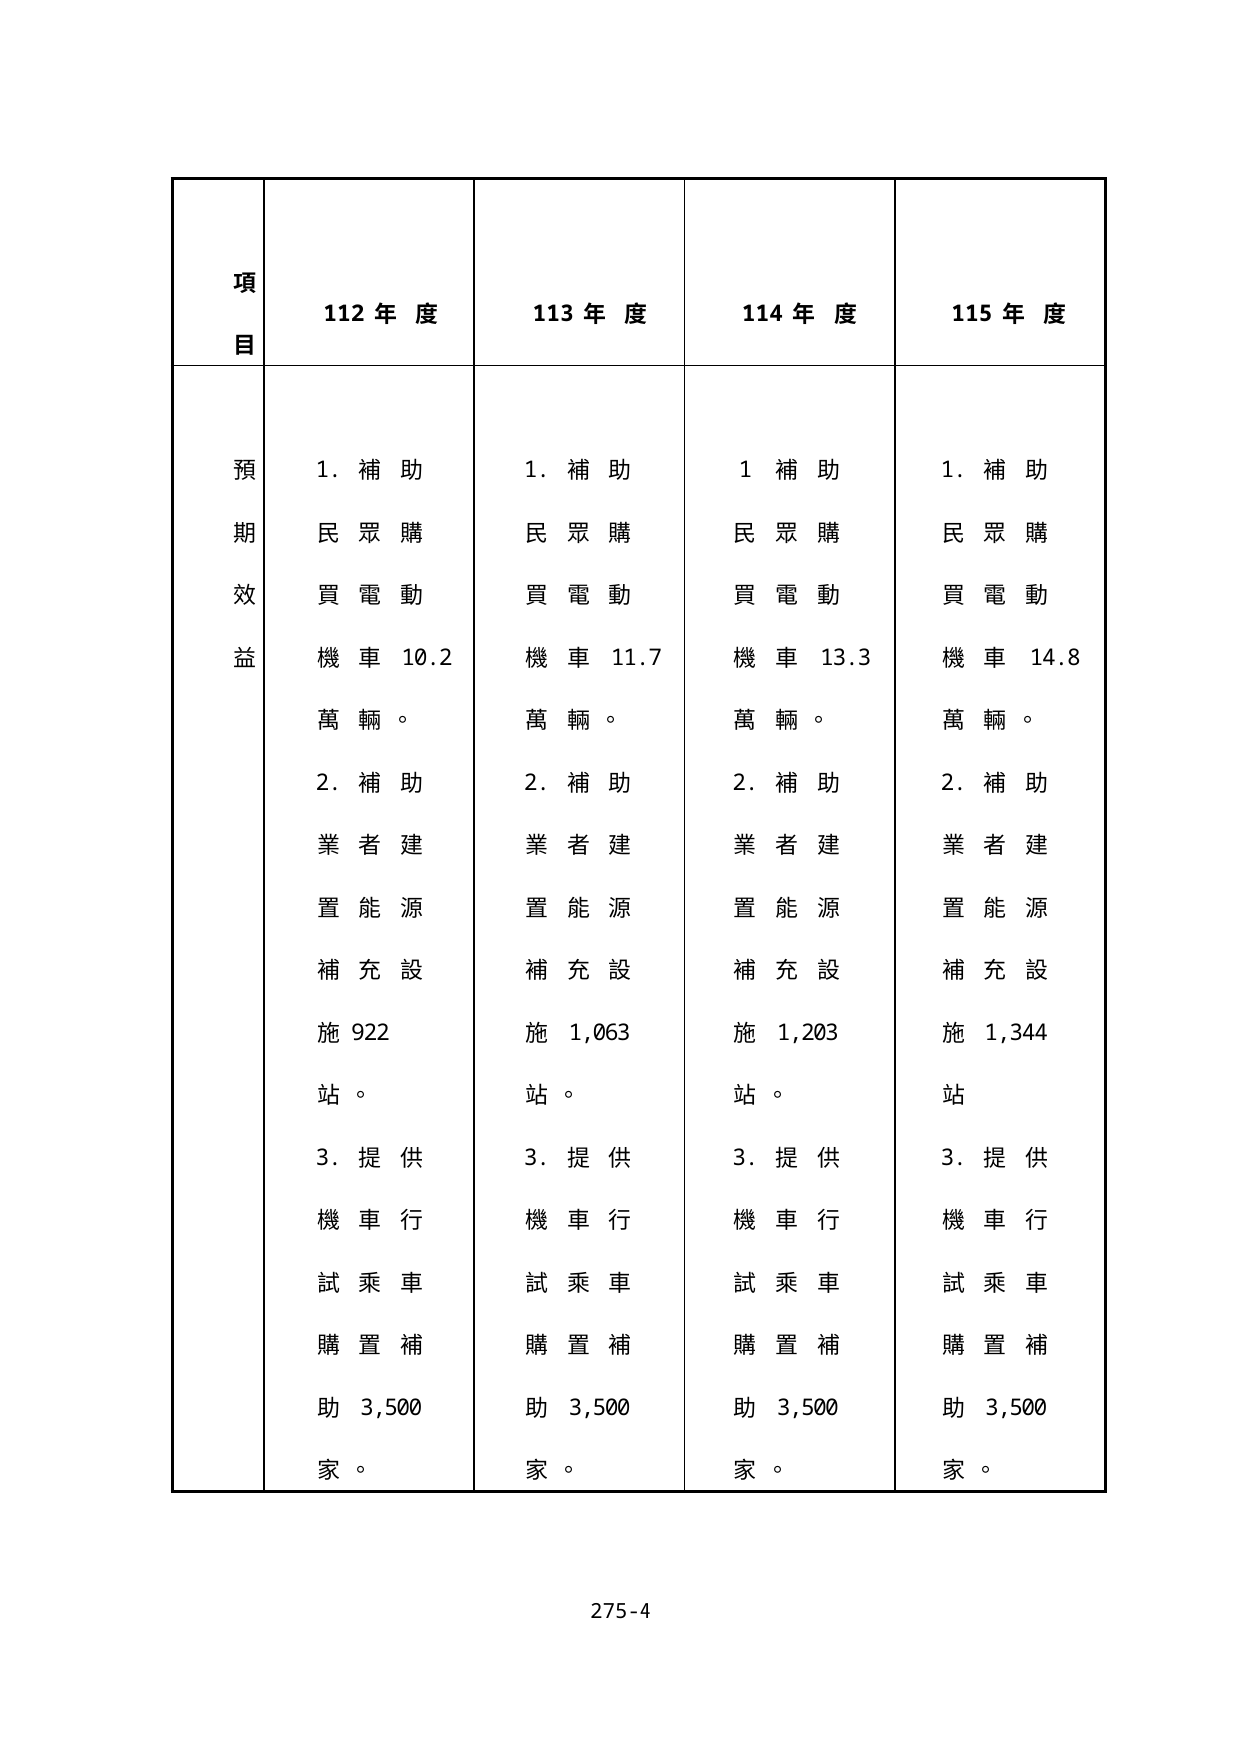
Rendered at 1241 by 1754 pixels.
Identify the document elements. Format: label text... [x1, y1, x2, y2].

table_header 115年度 [896, 180, 1104, 365]
table_header 項目 [174, 180, 263, 365]
table_cell 1.補助民眾購買電動機車14.8萬輛。 2.補助業者建置能源補充設施1,344站 3.提供機車行試乘車購置補助3,500家。 [896, 366, 1104, 1490]
table_cell 1.補助民眾購買電動機車10.2萬輛。 2.補助業者建置能源補充設施922站。 3.提供機車行試乘車購置補助3,500家。 [265, 366, 473, 1490]
table_cell 1.補助民眾購買電動機車11.7萬輛。 2.補助業者建置能源補充設施1,063站。 3.提供機車行試乘車購置補助3,500家。 [475, 366, 684, 1490]
table_header 112年度 [265, 180, 473, 365]
table_cell 1補助民眾購買電動機車13.3萬輛。 2.補助業者建置能源補充設施1,203站。 3.提供機車行試乘車購置補助3,500家。 [685, 366, 894, 1490]
table_header 113年度 [475, 180, 684, 365]
table_header 114年度 [685, 180, 894, 365]
table_cell 預期 效益 [174, 366, 263, 1490]
